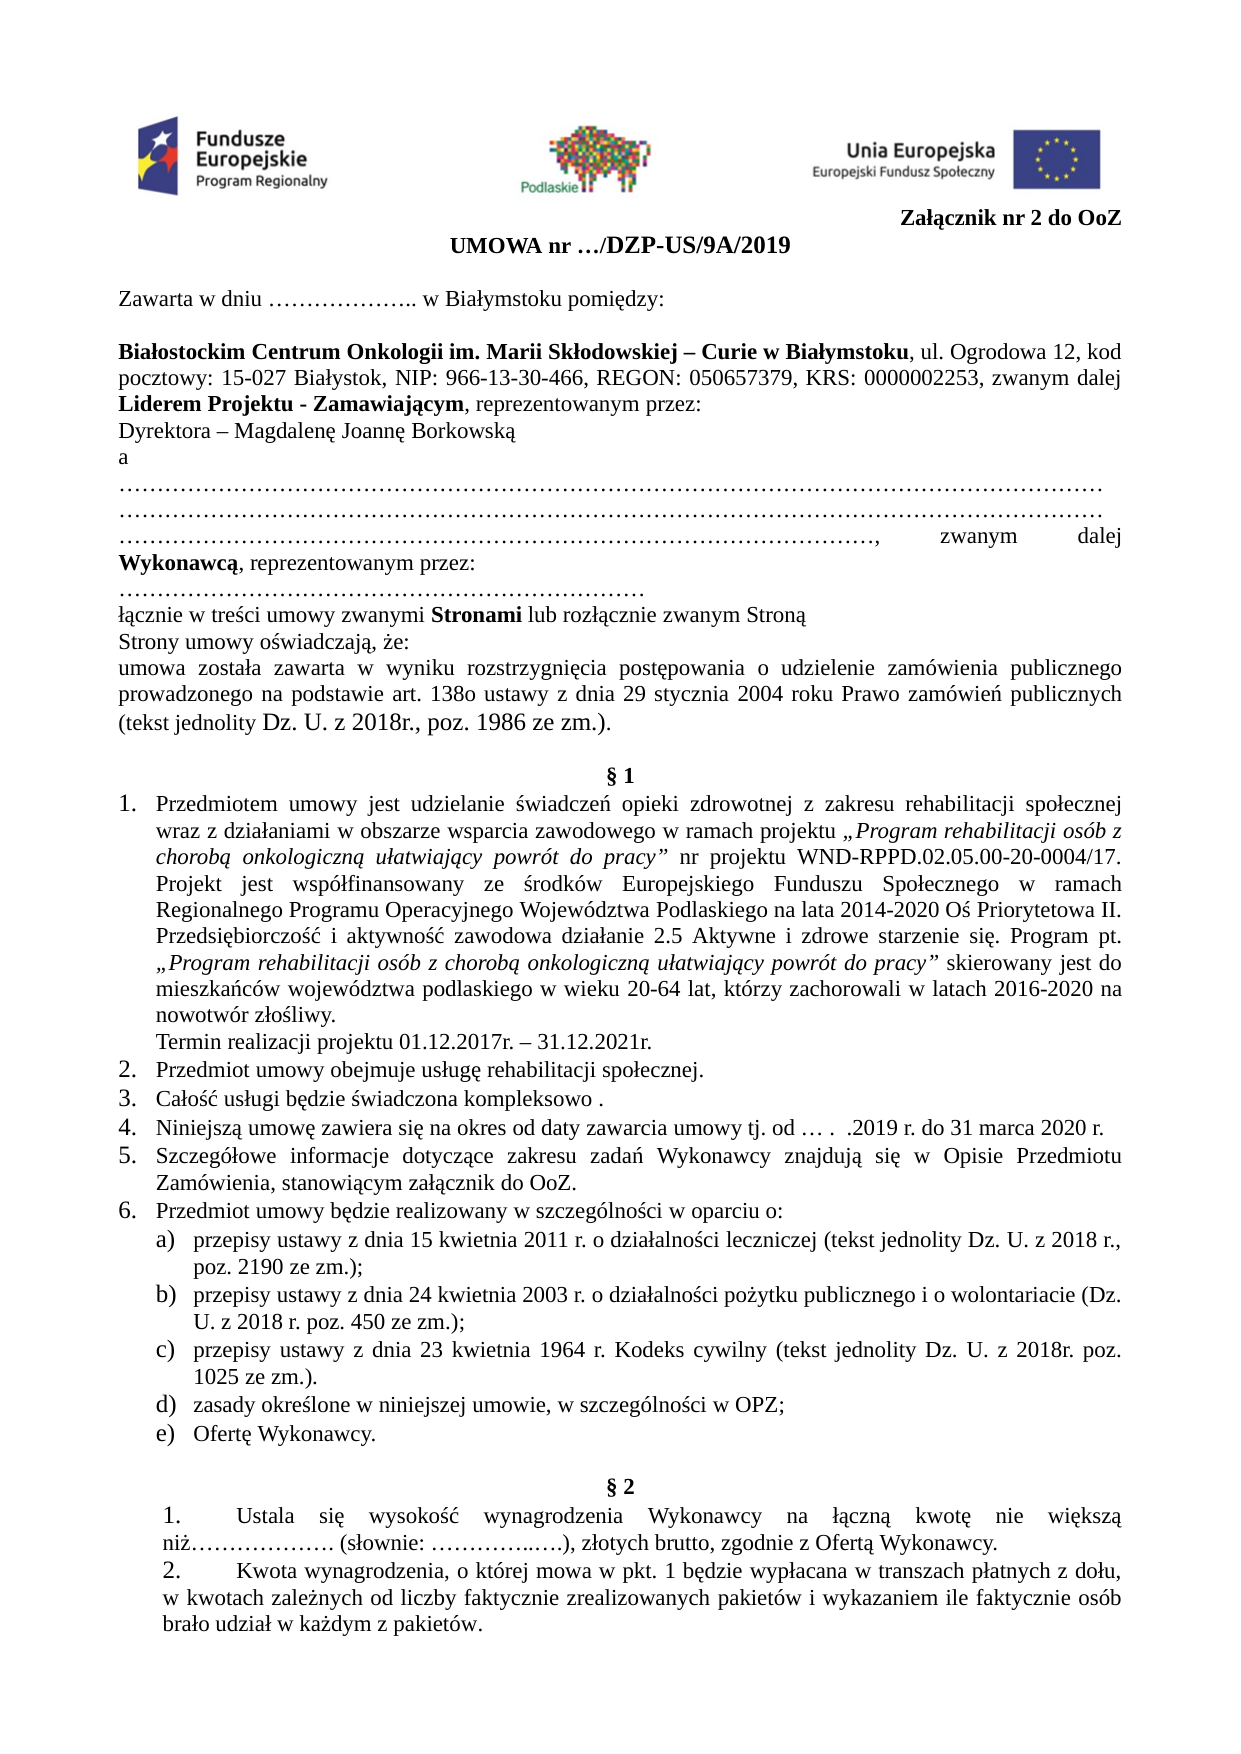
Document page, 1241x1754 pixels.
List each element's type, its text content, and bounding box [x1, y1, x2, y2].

list Przedmiot umowy obejmuje usługę rehabilitacji społecznej. [118, 1054, 1122, 1083]
text …………………………………………………………… [118, 575, 1122, 601]
list Przedmiot umowy będzie realizowany w szczególności w oparciu o: [118, 1196, 1122, 1224]
list przepisy ustawy z dnia 15 kwietnia 2011 r. o działalności leczniczej (tekst jednolity Dz. U. z 2018 r., poz. 2190 ze zm.); [156, 1224, 1122, 1279]
text Zawarta w dniu ……………….. w Białymstoku pomiędzy: [118, 285, 1122, 311]
text UMOWA nr …/DZP-US/9A/2019 [118, 230, 1122, 259]
list Niniejszą umowę zawiera się na okres od daty zawarcia umowy tj. od … . .2019 r. do 31 marca 2020 r. [118, 1112, 1122, 1140]
text ……………………………………………………………………………………………………………………………………………………………………………………………………………………………………………………………………………………………………………………………, zwanym dalej Wykonawcą, reprezentowanym przez: [118, 469, 1122, 575]
text § 1 [118, 762, 1122, 788]
text a [118, 443, 1122, 469]
list Przedmiotem umowy jest udzielanie świadczeń opieki zdrowotnej z zakresu rehabilitacji społecznej wraz z działaniami w obszarze wsparcia zawodowego w ramach projektu „Program rehabilitacji osób z chorobą onkologiczną ułatwiający powrót do pracy” nr projektu WND-RPPD.02.05.00-20-0004/17. Projekt jest współfinansowany ze środków Europejskiego Funduszu Społecznego w ramach Regionalnego Programu Operacyjnego Województwa Podlaskiego na lata 2014-2020 Oś Priorytetowa II. Przedsiębiorczość i aktywność zawodowa działanie 2.5 Aktywne i zdrowe starzenie się. Program pt. „Program rehabilitacji osób z chorobą onkologiczną ułatwiający powrót do pracy” skierowany jest do mieszkańców województwa podlaskiego w wieku 20-64 lat, którzy zachorowali w latach 2016-2020 na nowotwór złośliwy. [118, 788, 1122, 1028]
list przepisy ustawy z dnia 23 kwietnia 1964 r. Kodeks cywilny (tekst jednolity Dz. U. z 2018r. poz. 1025 ze zm.). [156, 1334, 1122, 1389]
list przepisy ustawy z dnia 24 kwietnia 2003 r. o działalności pożytku publicznego i o wolontariacie (Dz. U. z 2018 r. poz. 450 ze zm.); [156, 1279, 1122, 1334]
text łącznie w treści umowy zwanymi Stronami lub rozłącznie zwanym Stroną [118, 601, 1122, 628]
list Kwota wynagrodzenia, o której mowa w pkt. 1 będzie wypłacana w transzach płatnych z dołu, w kwotach zależnych od liczby faktycznie zrealizowanych pakietów i wykazaniem ile faktycznie osób brało udział w każdym z pakietów. [162, 1555, 1122, 1636]
text § 2 [118, 1473, 1122, 1500]
text Białostockim Centrum Onkologii im. Marii Skłodowskiej – Curie w Białymstoku, ul. Ogrodowa 12, kod pocztowy: 15-027 Białystok, NIP: 966-13-30-466, REGON: 050657379, KRS: 0000002253, zwanym dalej Liderem Projektu - Zamawiającym, reprezentowanym przez: [118, 338, 1122, 417]
list Szczegółowe informacje dotyczące zakresu zadań Wykonawcy znajdują się w Opisie Przedmiotu Zamówienia, stanowiącym załącznik do OoZ. [118, 1140, 1122, 1196]
text Dyrektora – Magdalenę Joannę Borkowską [118, 417, 1122, 443]
text Załącznik nr 2 do OoZ [118, 204, 1122, 230]
list Ofertę Wykonawcy. [156, 1418, 1122, 1447]
list Ustala się wysokość wynagrodzenia Wykonawcy na łączną kwotę nie większą niż………………. (słownie: …………..….), złotych brutto, zgodnie z Ofertą Wykonawcy. [162, 1500, 1122, 1555]
list zasady określone w niniejszej umowie, w szczególności w OPZ; [156, 1389, 1122, 1418]
list Całość usługi będzie świadczona kompleksowo . [118, 1083, 1122, 1112]
text Termin realizacji projektu 01.12.2017r. – 31.12.2021r. [156, 1028, 1122, 1054]
text Strony umowy oświadczają, że: [118, 628, 1122, 654]
text umowa została zawarta w wyniku rozstrzygnięcia postępowania o udzielenie zamówienia publicznego prowadzonego na podstawie art. 138o ustawy z dnia 29 stycznia 2004 roku Prawo zamówień publicznych (tekst jednolity Dz. U. z 2018r., poz. 1986 ze zm.). [118, 654, 1122, 736]
